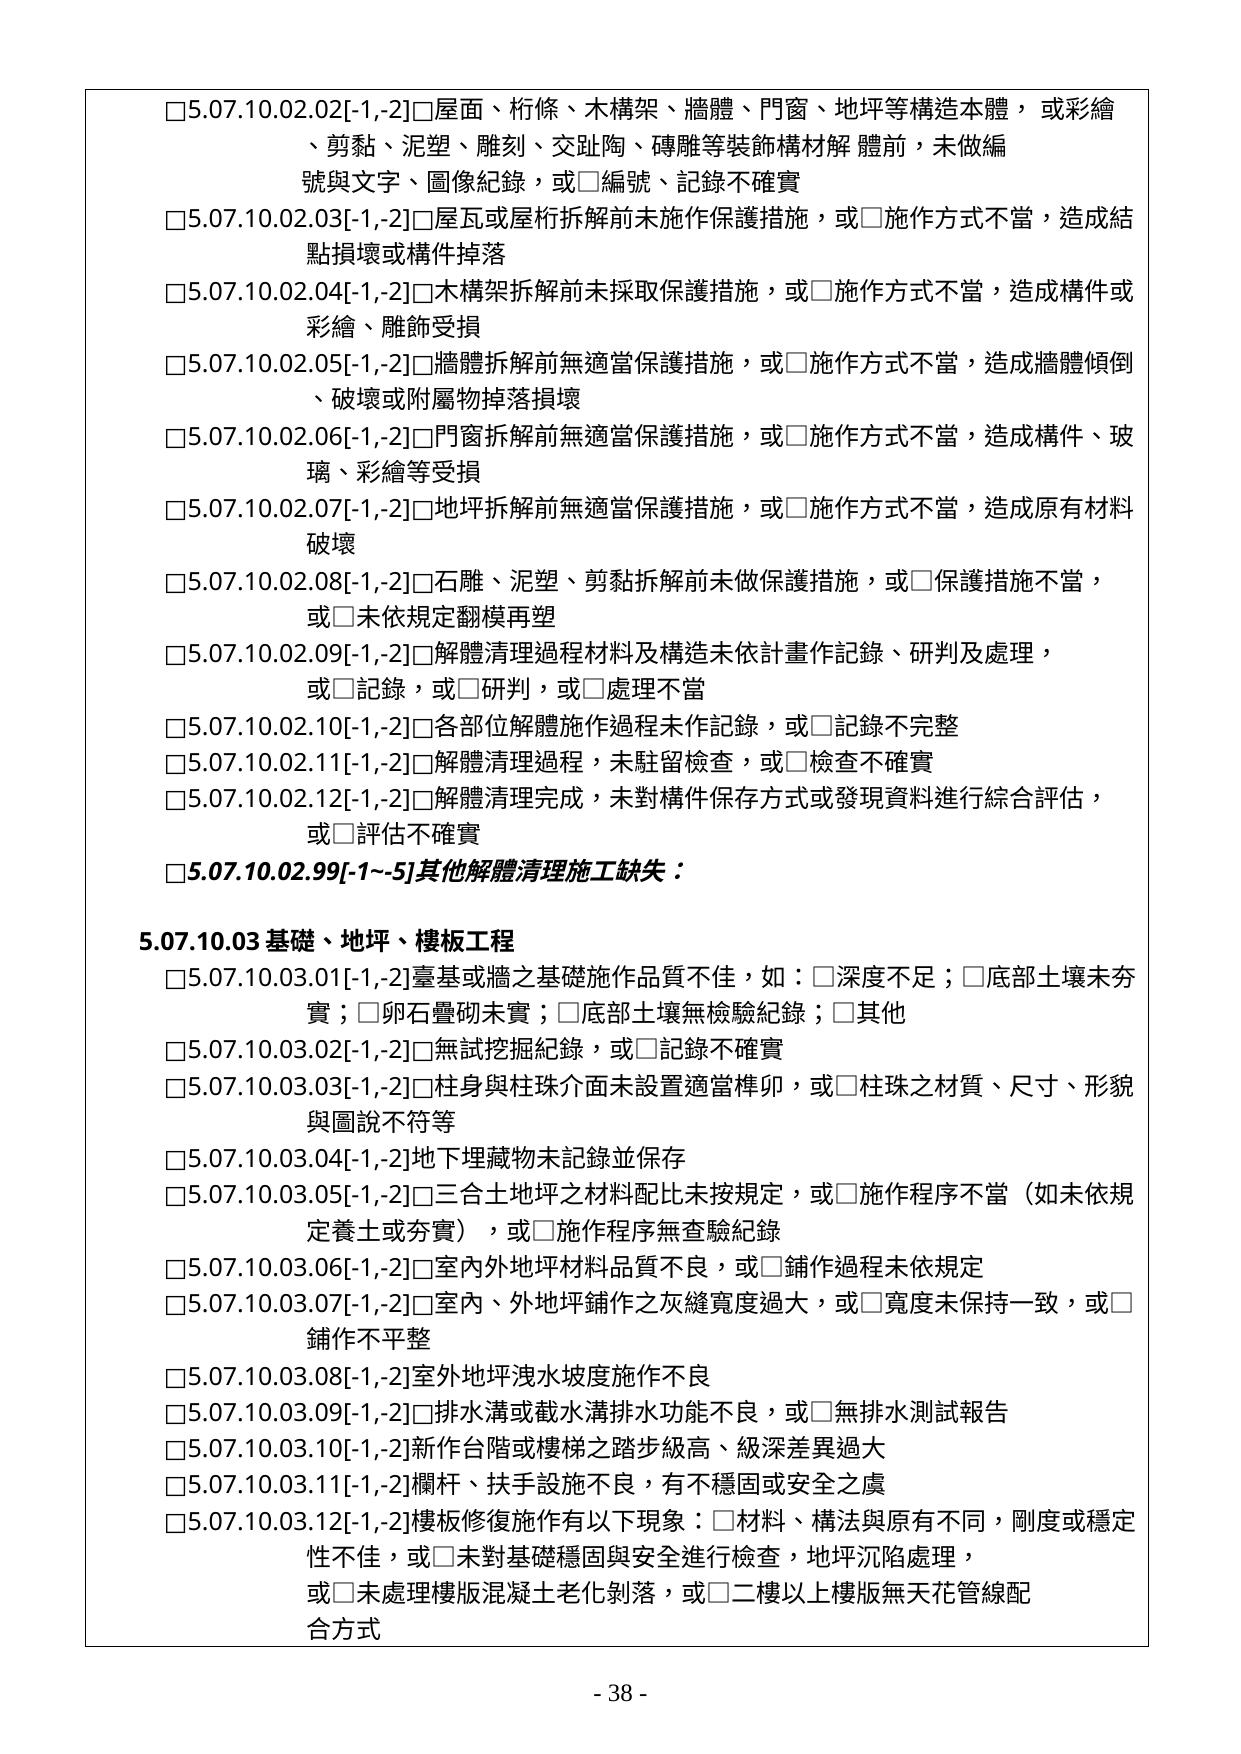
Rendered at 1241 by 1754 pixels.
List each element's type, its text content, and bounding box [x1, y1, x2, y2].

table_cell □5.07.10.02.02[-1,-2]□屋面、桁條、木構架、牆體、門窗、地坪等構造本體， 或彩繪 、剪黏、泥塑、雕刻、交趾陶、磚雕等裝飾構材解 體前，未做編 號與文字、圖像紀錄，或□編號、記錄不確實 □5.07.10.02.03[-1,-2]□屋瓦或屋桁拆解前未施作保護措施，或□施作方式不當，造成結 點損壞或構件掉落 □5.07.10.02.04[-1,-2]□木構架拆解前未採取保護措施，或□施作方式不當，造成構件或 彩繪、雕飾受損 □5.07.10.02.05[-1,-2]□牆體拆解前無適當保護措施，或□施作方式不當，造成牆體傾倒 、破壞或附屬物掉落損壞 □5.07.10.02.06[-1,-2]□門窗拆解前無適當保護措施，或□施作方式不當，造成構件、玻 璃、彩繪等受損 □5.07.10.02.07[-1,-2]□地坪拆解前無適當保護措施，或□施作方式不當，造成原有材料 破壞 □5.07.10.02.08[-1,-2]□石雕、泥塑、剪黏拆解前未做保護措施，或□保護措施不當， 或□未依規定翻模再塑 □5.07.10.02.09[-1,-2]□解體清理過程材料及構造未依計畫作記錄、研判及處理， 或□記錄，或□研判，或□處理不當 □5.07.10.02.10[-1,-2]□各部位解體施作過程未作記錄，或□記錄不完整 □5.07.10.02.11[-1,-2]□解體清理過程，未駐留檢查，或□檢查不確實 □5.07.10.02.12[-1,-2]□解體清理完成，未對構件保存方式或發現資料進行綜合評估， 或□評估不確實 □5.07.10.02.99[-1~-5]其他解體清理施工缺失： 5.07.10.03基礎、地坪、樓板工程 □5.07.10.03.01[-1,-2]臺基或牆之基礎施作品質不佳，如：□深度不足；□底部土壤未夯 實；□卵石疊砌未實；□底部土壤無檢驗紀錄；□其他 □5.07.10.03.02[-1,-2]□無試挖掘紀錄，或□記錄不確實 □5.07.10.03.03[-1,-2]□柱身與柱珠介面未設置適當榫卯，或□柱珠之材質、尺寸、形貌 與圖說不符等 □5.07.10.03.04[-1,-2]地下埋藏物未記錄並保存 □5.07.10.03.05[-1,-2]□三合土地坪之材料配比未按規定，或□施作程序不當（如未依規 定養土或夯實），或□施作程序無查驗紀錄 □5.07.10.03.06[-1,-2]□室內外地坪材料品質不良，或□鋪作過程未依規定 □5.07.10.03.07[-1,-2]□室內、外地坪鋪作之灰縫寬度過大，或□寬度未保持一致，或□ 鋪作不平整 □5.07.10.03.08[-1,-2]室外地坪洩水坡度施作不良 □5.07.10.03.09[-1,-2]□排水溝或截水溝排水功能不良，或□無排水測試報告 □5.07.10.03.10[-1,-2]新作台階或樓梯之踏步級高、級深差異過大 □5.07.10.03.11[-1,-2]欄杆、扶手設施不良，有不穩固或安全之虞 □5.07.10.03.12[-1,-2]樓板修復施作有以下現象：□材料、構法與原有不同，剛度或穩定 性不佳，或□未對基礎穩固與安全進行檢查，地坪沉陷處理， 或□未處理樓版混凝土老化剝落，或□二樓以上樓版無天花管線配 合方式 [86, 90, 1148, 1646]
